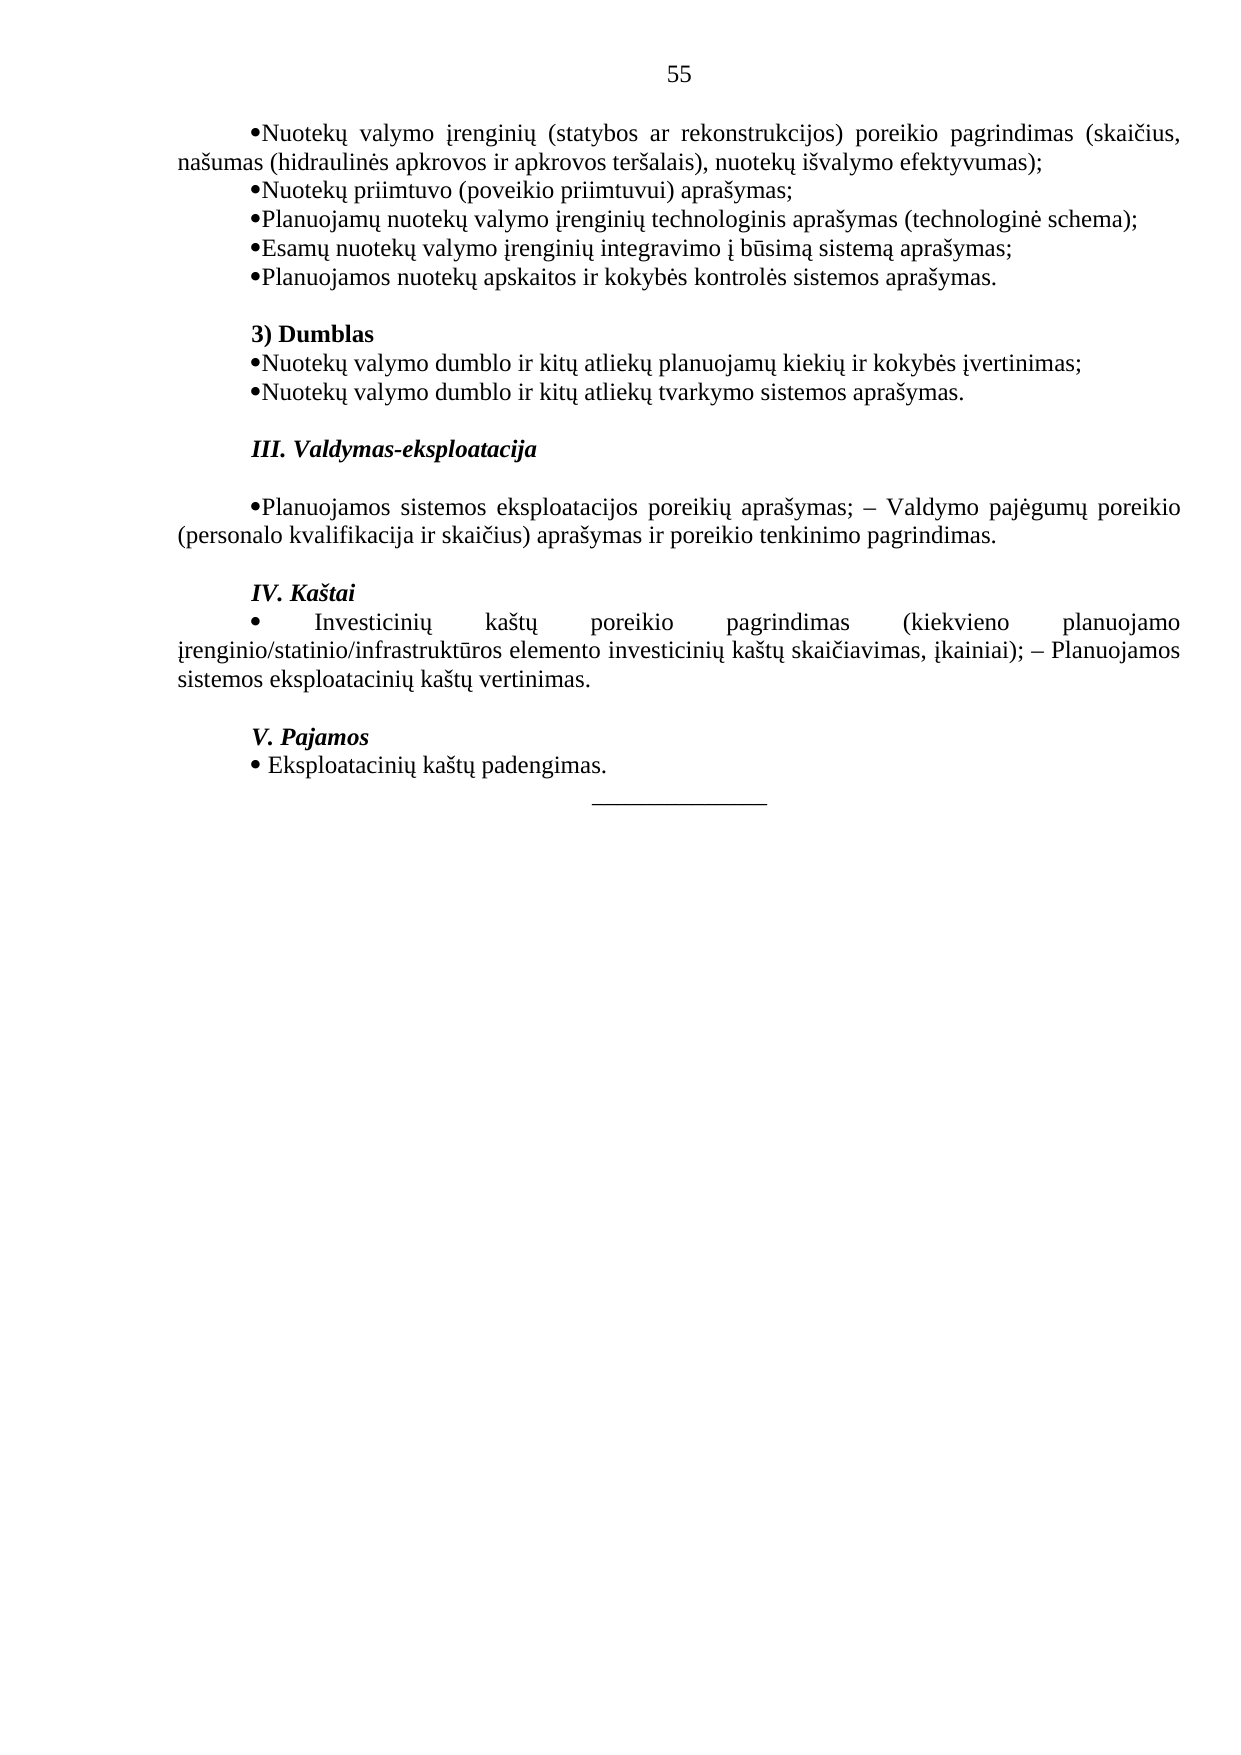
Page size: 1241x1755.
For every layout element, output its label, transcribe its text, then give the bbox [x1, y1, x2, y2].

text Planuojamos nuotekų apskaitos ir kokybės kontrolės sistemos aprašymas. [177, 262, 1181, 291]
text V. Pajamos [177, 722, 1181, 751]
text III. Valdymas-eksploatacija [177, 434, 1181, 463]
text ______________ [177, 779, 1181, 808]
text Nuotekų priimtuvo (poveikio priimtuvui) aprašymas; [177, 176, 1181, 204]
text Nuotekų valymo dumblo ir kitų atliekų planuojamų kiekių ir kokybės įvertinimas; [177, 348, 1181, 377]
text Planuojamų nuotekų valymo įrenginių technologinis aprašymas (technologinė schema); [177, 204, 1181, 233]
text IV. Kaštai [177, 578, 1181, 607]
text 3) Dumblas [177, 319, 1181, 348]
text  Eksploatacinių kaštų padengimas. [177, 751, 1181, 779]
text Esamų nuotekų valymo įrenginių integravimo į būsimą sistemą aprašymas; [177, 233, 1181, 262]
text Nuotekų valymo dumblo ir kitų atliekų tvarkymo sistemos aprašymas. [177, 377, 1181, 406]
text Planuojamos sistemos eksploatacijos poreikių aprašymas; – Valdymo pajėgumų poreikio (personalo kvalifikacija ir skaičius) aprašymas ir poreikio tenkinimo pagrindimas. [177, 492, 1181, 549]
text Nuotekų valymo įrenginių (statybos ar rekonstrukcijos) poreikio pagrindimas (skaičius, našumas (hidraulinės apkrovos ir apkrovos teršalais), nuotekų išvalymo efektyvumas); [177, 118, 1181, 176]
text  Investicinių kaštų poreikio pagrindimas (kiekvieno planuojamo įrenginio/statinio/infrastruktūros elemento investicinių kaštų skaičiavimas, įkainiai); – Planuojamos sistemos eksploatacinių kaštų vertinimas. [177, 607, 1181, 693]
